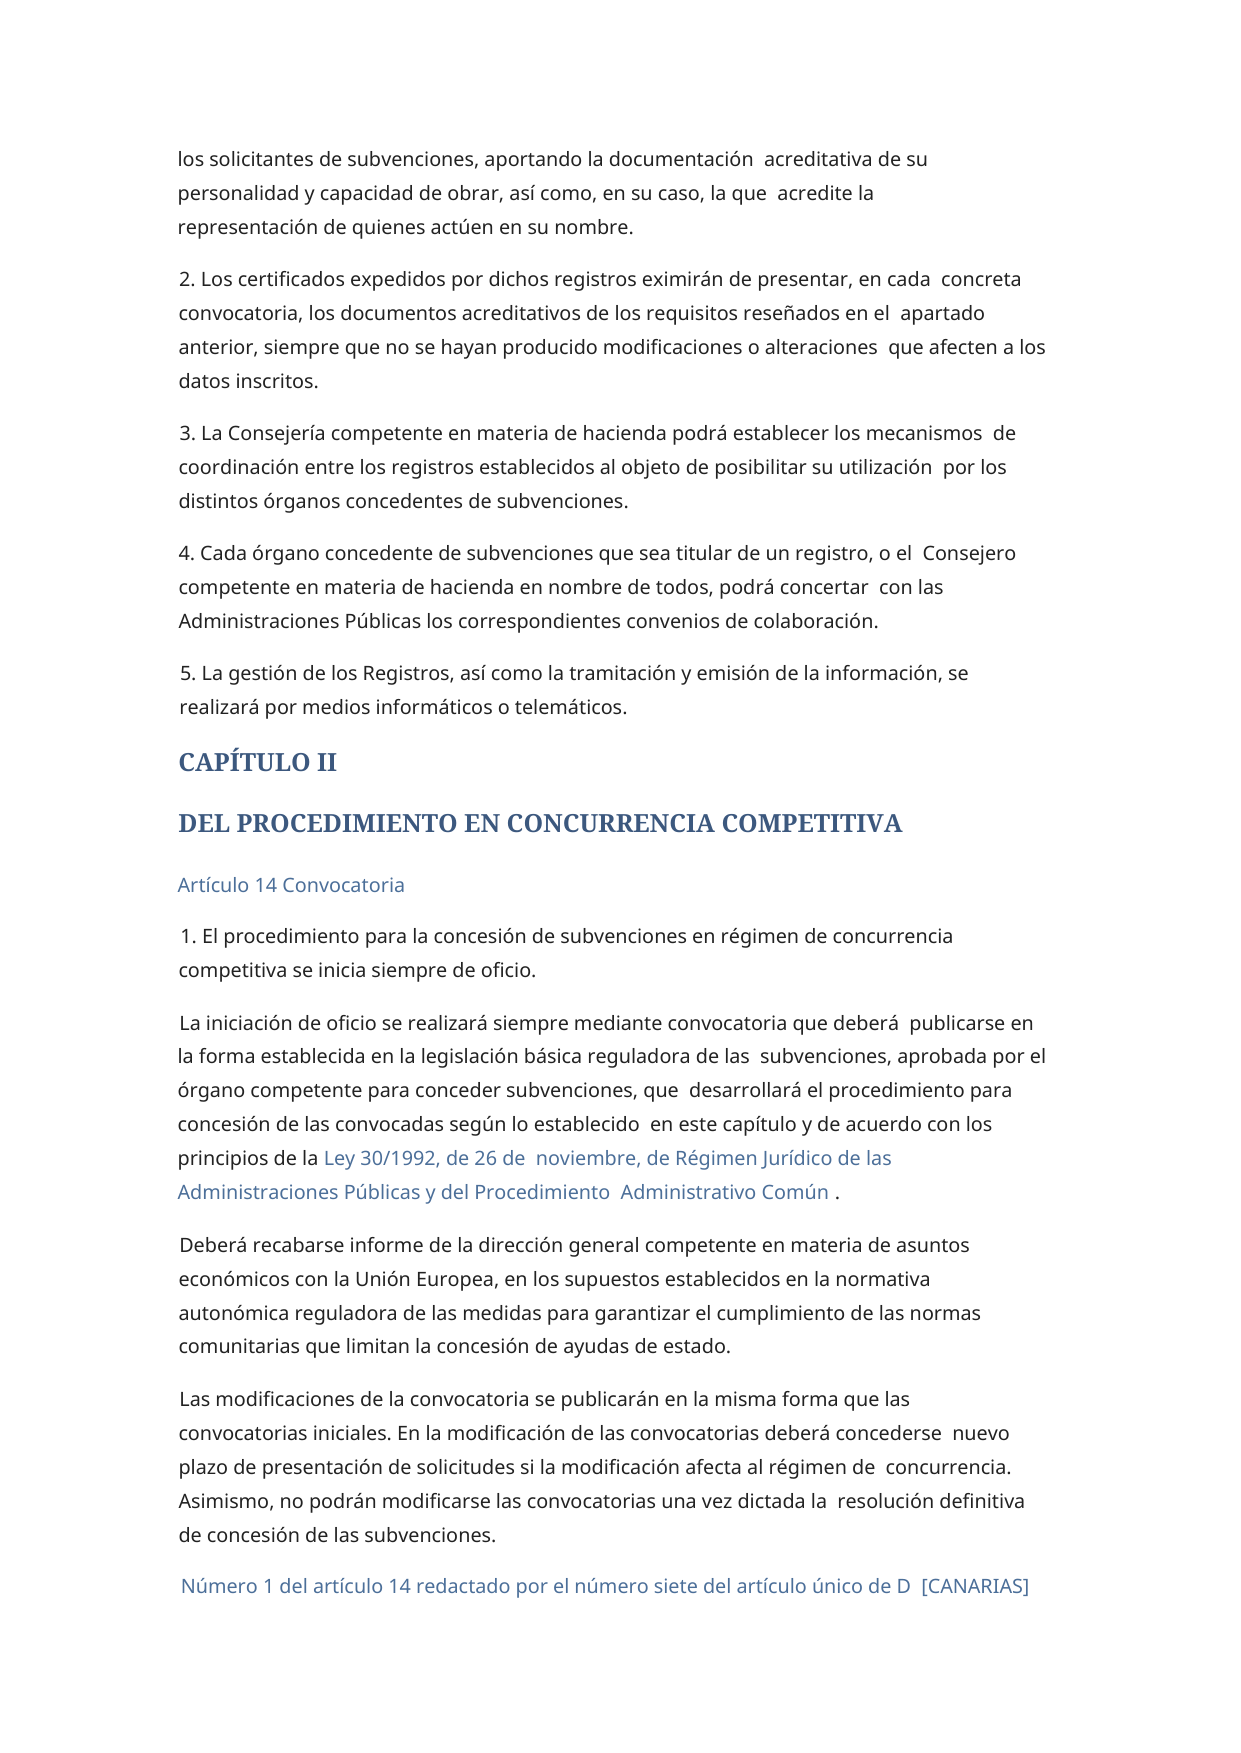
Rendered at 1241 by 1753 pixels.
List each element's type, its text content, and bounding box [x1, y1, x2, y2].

text 1. El procedimiento para la concesión de subvenciones en régimen de concurrencia competitiva se inicia siempre de oficio. [178, 923, 1027, 983]
text 5. La gestión de los Registros, así como la tramitación y emisión de la información, se realizará por medios informáticos o telemáticos. [179, 660, 1054, 721]
text Número 1 del artículo 14 redactado por el número siete del artículo único de D [CANARIAS] [178, 1573, 1067, 1600]
text 4. Cada órgano concedente de subvenciones que sea titular de un registro, o el Consejero competente en materia de hacienda en nombre de todos, podrá concertar con las Administraciones Públicas los correspondientes convenios de colaboración. [178, 539, 1039, 634]
text 2. Los certificados expedidos por dichos registros eximirán de presentar, en cada concreta convocatoria, los documentos acreditativos de los requisitos reseñados en el apartado anterior, siempre que no se hayan producido modificaciones o alteraciones que afecten a los datos inscritos. [178, 266, 1054, 394]
text autonómica reguladora de las medidas para garantizar el cumplimiento de las normas comunitarias que limitan la concesión de ayudas de estado. [178, 1299, 1056, 1360]
text 3. La Consejería competente en materia de hacienda podrá establecer los mecanismos de coordinación entre los registros establecidos al objeto de posibilitar su utilización por los distintos órganos concedentes de subvenciones. [178, 419, 1058, 514]
text CAPÍTULO II [178, 744, 1069, 778]
text Artículo 14 Convocatoria [177, 871, 1069, 898]
text DEL PROCEDIMIENTO EN CONCURRENCIA COMPETITIVA [178, 806, 1069, 839]
text La iniciación de oficio se realizará siempre mediante convocatoria que deberá publicarse en la forma establecida en la legislación básica reguladora de las subvenciones, aprobada por el órgano competente para conceder subvenciones, que desarrollará el procedimiento para concesión de las convocadas según lo establecido en este capítulo y de acuerdo con los principios de la Ley 30/1992, de 26 de noviembre, de Régimen Jurídico de las Administraciones Públicas y del Procedimiento Administrativo Común . [177, 1009, 1049, 1206]
text los solicitantes de subvenciones, aportando la documentación acreditativa de su personalidad y capacidad de obrar, así como, en su caso, la que acredite la representación de quienes actúen en su nombre. [177, 146, 1016, 240]
text Las modificaciones de la convocatoria se publicarán en la misma forma que las convocatorias iniciales. En la modificación de las convocatorias deberá concederse nuevo plazo de presentación de solicitudes si la modificación afecta al régimen de concurrencia. Asimismo, no podrán modificarse las convocatorias una vez dictada la resolución definitiva de concesión de las subvenciones. [178, 1385, 1038, 1548]
text Deberá recabarse informe de la dirección general competente en materia de asuntos económicos con la Unión Europea, en los supuestos establecidos en la normativa [178, 1231, 1039, 1292]
